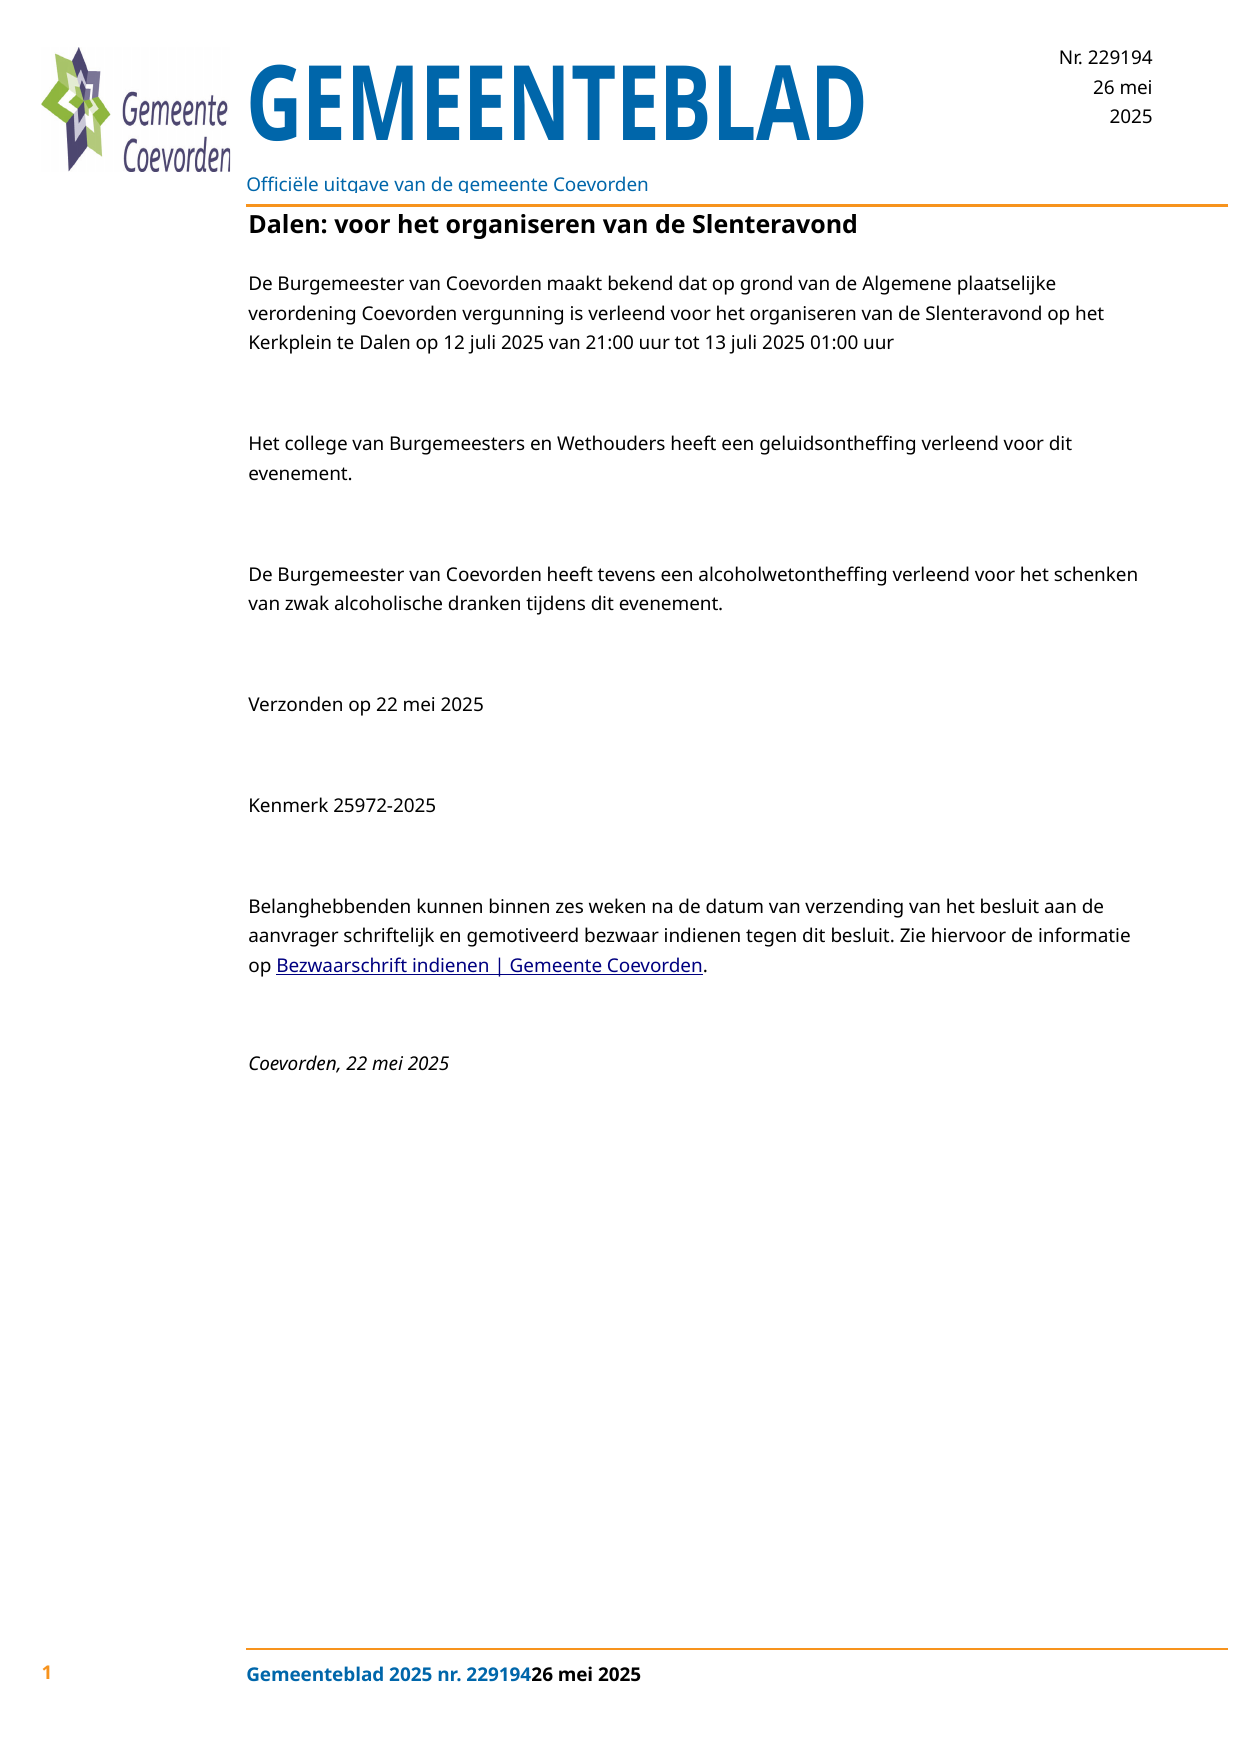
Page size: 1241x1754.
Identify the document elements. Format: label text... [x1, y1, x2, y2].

text Dalen: voor het organiseren van de Slenteravond [248, 207, 1152, 241]
text Verzonden op 22 mei 2025 [248, 691, 1152, 717]
text De Burgemeester van Coevorden heeft tevens een alcoholwetontheffing verleend voor het schenken van zwak alcoholische dranken tijdens dit evenement. [248, 561, 1152, 616]
text Belanghebbenden kunnen binnen zes weken na de datum van verzending van het besluit aan de aanvrager schriftelijk en gemotiveerd bezwaar indienen tegen dit besluit. Zie hiervoor de informatie op Bezwaarschrift indienen | Gemeente Coevorden. [248, 893, 1152, 978]
text Het college van Burgemeesters en Wethouders heeft een geluidsontheffing verleend voor dit evenement. [248, 430, 1152, 486]
text De Burgemeester van Coevorden maakt bekend dat op grond van de Algemene plaatselijke verordening Coevorden vergunning is verleend voor het organiseren van de Slenteravond op het Kerkplein te Dalen op 12 juli 2025 van 21:00 uur tot 13 juli 2025 01:00 uur [248, 270, 1152, 355]
text Kenmerk 25972-2025 [248, 792, 1152, 818]
text Coevorden, 22 mei 2025 [248, 1050, 1152, 1076]
picture [41, 47, 231, 172]
